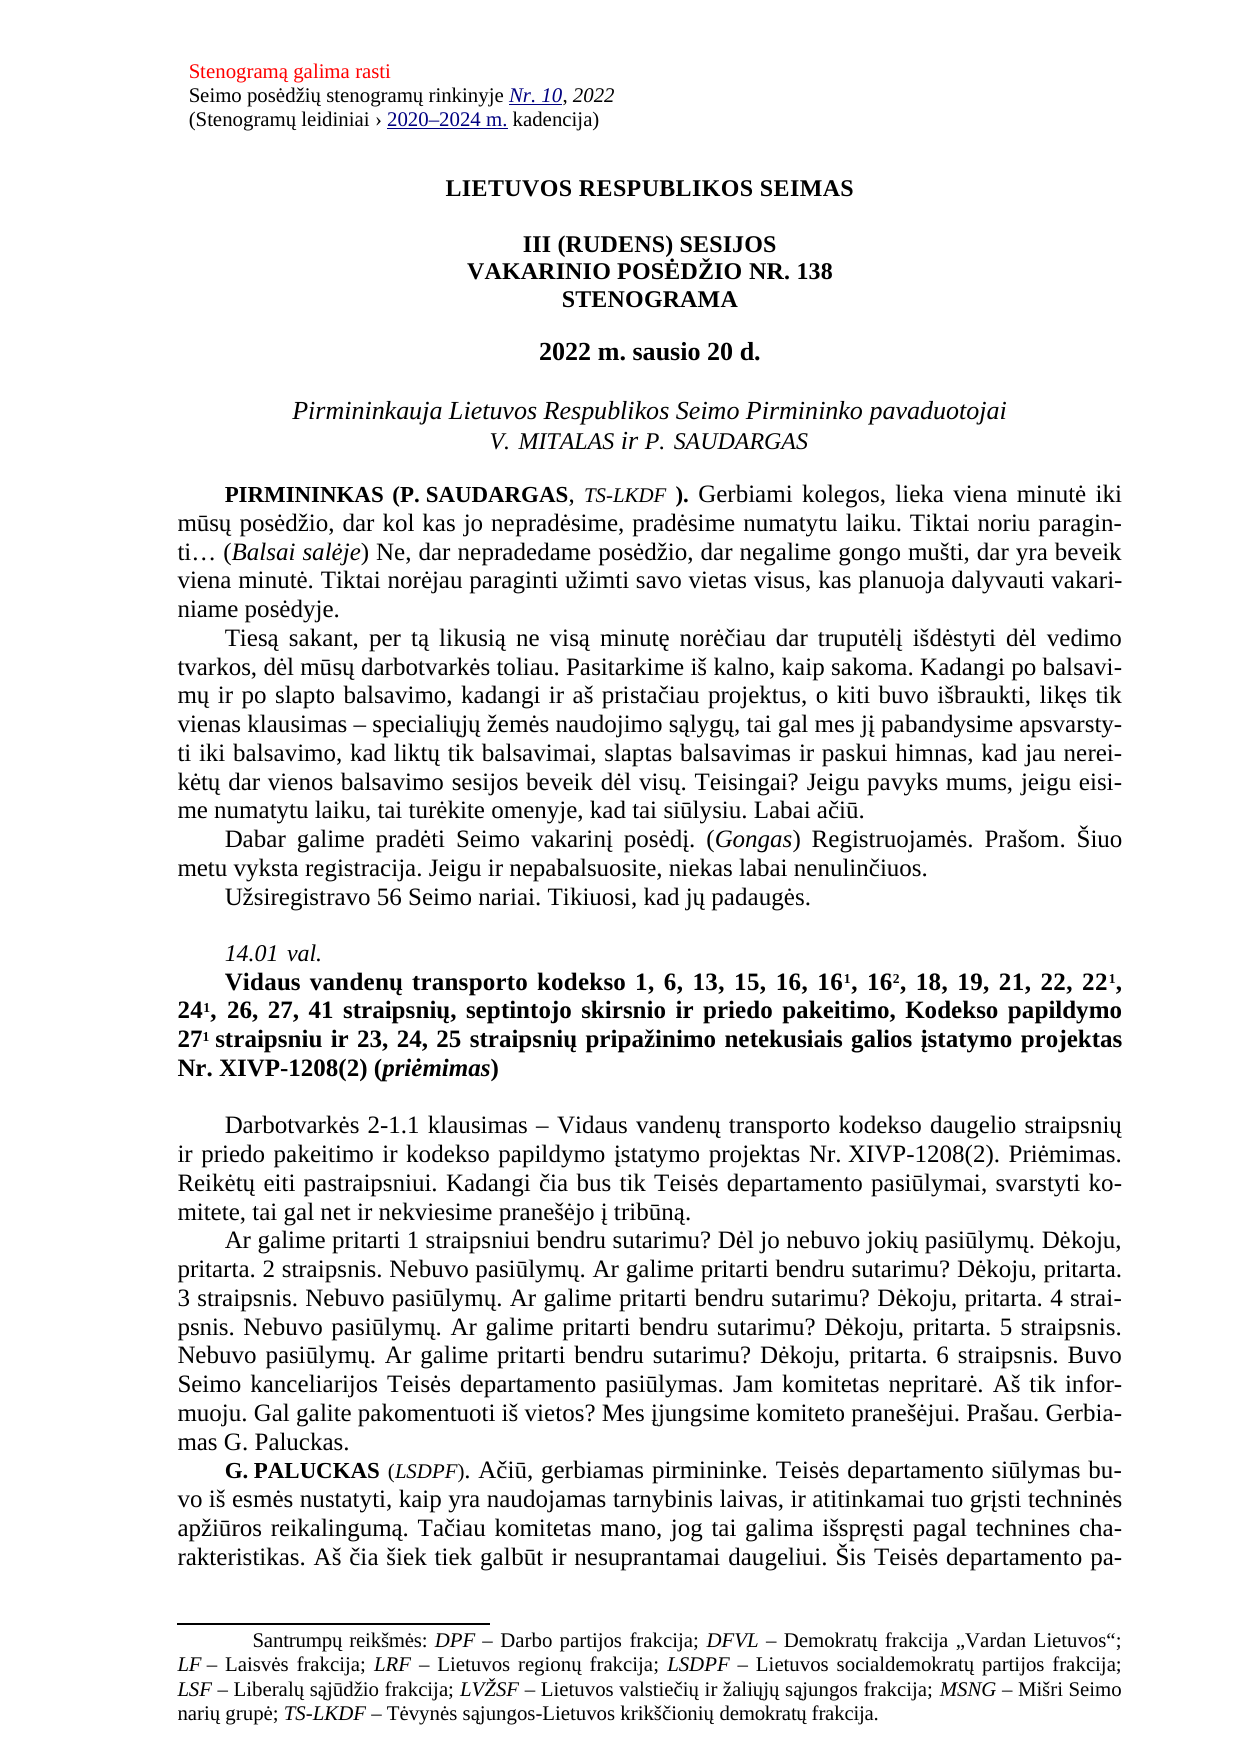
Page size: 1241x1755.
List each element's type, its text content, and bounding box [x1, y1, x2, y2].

title LIETUVOS RESPUBLIKOS SEIMAS [177, 174, 1122, 202]
text Da­bar ga­li­me pra­dė­ti Sei­mo va­ka­ri­nį po­sė­dį. (Gon­gas) Re­gist­ruo­ja­mės. Pra­šom. Šiuo me­tu vyks­ta re­gist­ra­ci­ja. Jei­gu ir ne­pa­bal­suo­si­te, nie­kas la­bai ne­nu­lin­čiuos. [177, 824, 1122, 882]
text G. PALUCKAS (LSDPF). Ačiū, ger­bia­mas pir­mi­nin­ke. Tei­sės de­par­ta­men­to siū­ly­mas bu­vo iš es­mės nu­sta­ty­ti, kaip yra nau­do­ja­mas tar­ny­bi­nis lai­vas, ir ati­tin­ka­mai tuo grįs­ti tech­ni­nės ap­žiū­ros rei­ka­lin­gu­mą. Ta­čiau ko­mi­te­tas ma­no, jog tai ga­li­ma iš­spręs­ti pa­gal tech­ni­nes cha­rak­te­ris­ti­kas. Aš čia šiek tiek gal­būt ir ne­su­pran­ta­mai dau­ge­liui. Šis Tei­sės de­par­ta­men­to pa­ [177, 1456, 1122, 1571]
table_cell Seimo posėdžių stenogramų rinkinyje Nr. 10, 2022Seimo posėdžių stenogramų rinkinys Nr. 7, 2022 [177, 83, 1045, 107]
text Vi­daus van­de­nų trans­por­to ko­dek­so 1, 6, 13, 15, 16, 161, 162, 18, 19, 21, 22, 221, 241, 26, 27, 41 straips­nių, sep­tin­to­jo skir­snio ir prie­do pa­kei­ti­mo, Ko­dek­so pa­pil­dy­mo 271 straips­niu ir 23, 24, 25 straips­nių pri­pa­ži­ni­mo ne­te­ku­siais ga­lios įsta­ty­mo pro­jek­tas Nr. XIVP-1208(2) (pri­ėmi­mas) [177, 967, 1122, 1082]
text Už­si­re­gist­ra­vo 56 Sei­mo na­riai. Ti­kiuo­si, kad jų pa­dau­gės. [177, 882, 1122, 911]
text Ar ga­li­me pri­tar­ti 1 straips­niui ben­dru su­ta­ri­mu? Dėl jo ne­bu­vo jo­kių pa­siū­ly­mų. Dė­ko­ju, pri­tar­ta. 2 straips­nis. Ne­bu­vo pa­siū­ly­mų. Ar ga­li­me pri­tar­ti ben­dru su­ta­ri­mu? Dė­ko­ju, pri­tar­ta. 3 straips­nis. Ne­bu­vo pa­siū­ly­mų. Ar ga­li­me pri­tar­ti ben­dru su­ta­ri­mu? Dė­ko­ju, pri­tar­ta. 4 strai­ps­nis. Ne­bu­vo pa­siū­ly­mų. Ar ga­li­me pri­tar­ti ben­dru su­ta­ri­mu? Dė­ko­ju, pri­tar­ta. 5 straips­nis. Ne­bu­vo pa­siū­ly­mų. Ar ga­li­me pri­tar­ti ben­dru su­ta­ri­mu? Dė­ko­ju, pri­tar­ta. 6 straips­nis. Bu­vo Sei­mo kan­ce­lia­ri­jos Tei­sės de­par­ta­men­to pa­siū­ly­mas. Jam ko­mi­te­tas ne­pri­ta­rė. Aš tik in­for­muo­ju. Gal ga­li­te pa­ko­men­tuo­ti iš vie­tos? Mes įjung­si­me ko­mi­te­to pra­ne­šė­jui. Pra­šau. Ger­bia­mas G. Pa­luc­kas. [177, 1226, 1122, 1456]
text Tie­są sa­kant, per tą li­ku­sią ne vi­są mi­nu­tę no­rė­čiau dar tru­pu­tė­lį iš­dės­ty­ti dėl ve­di­mo tvar­kos, dėl mū­sų dar­bo­tvarkės to­liau. Pa­si­tar­ki­me iš kal­no, kaip sa­ko­ma. Ka­dan­gi po bal­sa­vi­mų ir po slap­to bal­sa­vi­mo, ka­dan­gi ir aš pri­sta­čiau pro­jek­tus, o ki­ti bu­vo iš­brauk­ti, li­kęs tik vie­nas klau­si­mas – spe­cia­lių­jų že­mės nau­do­ji­mo są­ly­gų, tai gal mes jį pa­ban­dy­si­me ap­svars­ty­ti iki bal­sa­vi­mo, kad lik­tų tik bal­sa­vi­mai, slap­tas bal­sa­vi­mas ir pas­kui him­nas, kad jau ne­rei­kė­tų dar vie­nos bal­sa­vi­mo se­si­jos be­veik dėl vi­sų. Tei­sin­gai? Jei­gu pa­vyks mums, jei­gu ei­si­me nu­ma­ty­tu lai­ku, tai tu­rė­ki­te ome­ny­je, kad tai siū­ly­siu. La­bai ačiū. [177, 623, 1122, 824]
text Pirmininkauja Lietuvos Respublikos Seimo Pirmininko pavaduotojai V. MITALAS ir P. SAUDARGAS [177, 395, 1122, 455]
text Santrumpų reikšmės: DPF – Darbo partijos frakcija; DFVL – Demokratų frakcija „Vardan Lietuvos“; LF – Laisvės frakcija; LRF – Lietuvos regionų frakcija; LSDPF – Lietuvos socialdemokratų partijos frakcija; LSF – Liberalų sąjūdžio frakcija; LVŽSF – Lietuvos valstiečių ir žaliųjų sąjungos frakcija; MSNG – Mišri Seimo narių grupė; TS-LKDF – Tėvynės sąjungos-Lietuvos krikščionių demokratų frakcija. [177, 1624, 1122, 1724]
text 2022 m. sausio 20 d. [177, 336, 1122, 366]
text PIRMININKAS (P. SAUDARGAS, TS-LKDF). Ger­bia­mi ko­le­gos, lie­ka vie­na mi­nu­tė iki mū­sų po­sė­džio, dar kol kas jo ne­pra­dė­sime, pra­dė­sime nu­ma­ty­tu lai­ku. Tik­tai no­riu pa­ra­gin­ti… (Bal­sai sa­lė­je) Ne, dar ne­pra­de­da­me po­sė­džio, dar ne­ga­li­me gon­go muš­ti, dar yra be­veik vie­na mi­nu­tė. Tik­tai no­rė­jau pa­ra­gin­ti už­im­ti sa­vo vie­tas vi­sus, kas pla­nuo­ja da­ly­vau­ti va­ka­ri­nia­me po­sė­dy­je. [177, 479, 1122, 623]
table_cell (Stenogramų leidiniai › 2020–2024 m. kadencija) [177, 107, 1045, 131]
table_header Stenogramą galima rasti [177, 59, 1045, 83]
title III (RUDENS) SESIJOS [177, 229, 1122, 257]
title STENOGRAMA [177, 285, 1122, 312]
title VAKARINIO posėdžio NR. 138 [177, 257, 1122, 285]
text 14.01 val. [224, 939, 1122, 967]
text Dar­bo­tvarkės 2-1.1 klau­si­mas – Vi­daus van­de­nų trans­por­to ko­dek­so dau­ge­lio straips­nių ir prie­do pa­kei­ti­mo ir ko­dek­so pa­pil­dy­mo įsta­ty­mo pro­jek­tas Nr. XIVP-1208(2). Pri­ėmi­mas. Rei­kė­tų ei­ti pa­straips­niui. Ka­dan­gi čia bus tik Tei­sės de­par­ta­men­to pa­siū­ly­mai, svars­ty­ti ko­mi­te­te, tai gal net ir ne­kvie­si­me pra­ne­šė­jo į tri­bū­ną. [177, 1111, 1122, 1226]
